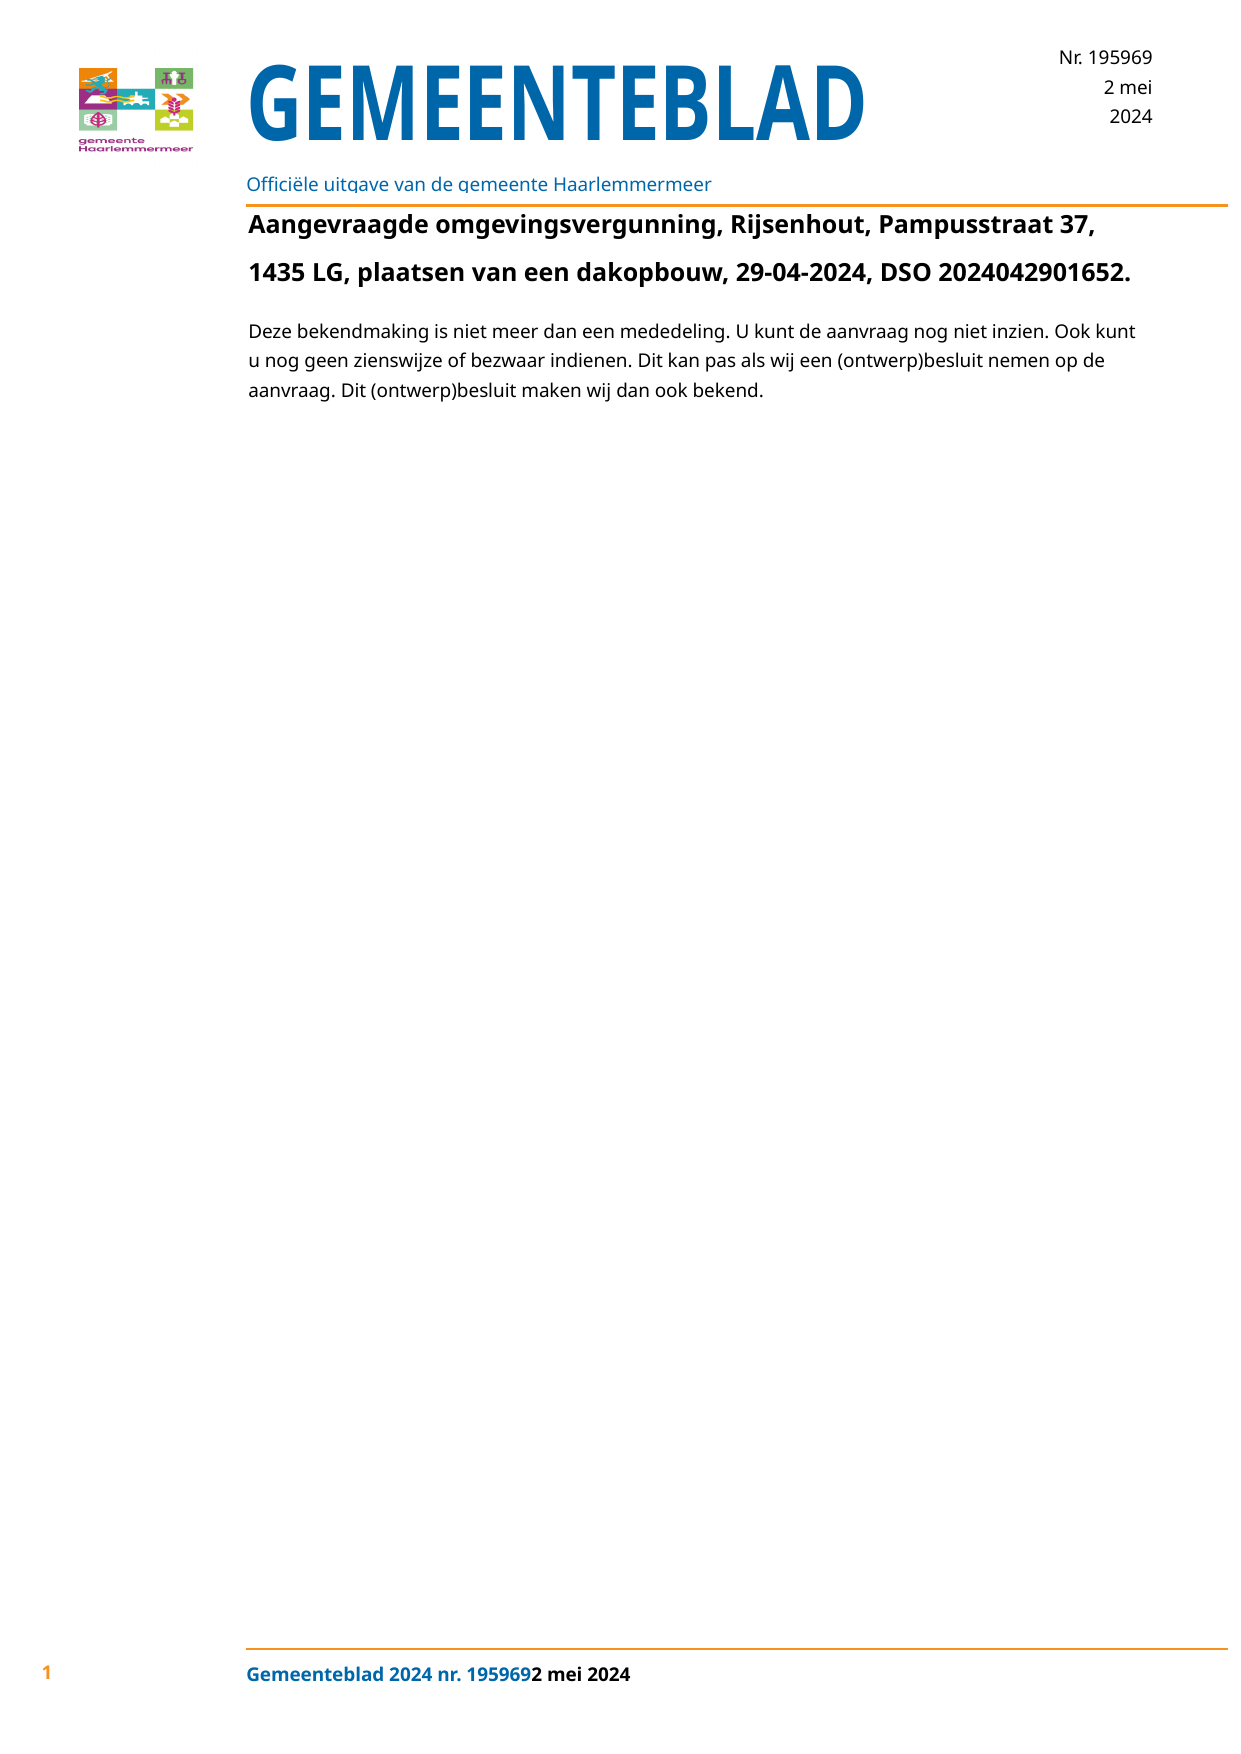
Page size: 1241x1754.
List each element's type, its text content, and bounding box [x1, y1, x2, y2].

picture [41, 47, 231, 172]
text Aangevraagde omgevingsvergunning, Rijsenhout, Pampusstraat 37, 1435 LG, plaatsen van een dakopbouw, 29-04-2024, DSO 2024042901652. [248, 207, 1152, 288]
text Deze bekendmaking is niet meer dan een mededeling. U kunt de aanvraag nog niet inzien. Ook kunt u nog geen zienswijze of bezwaar indienen. Dit kan pas als wij een (ontwerp)besluit nemen op de aanvraag. Dit (ontwerp)besluit maken wij dan ook bekend. [248, 318, 1152, 403]
